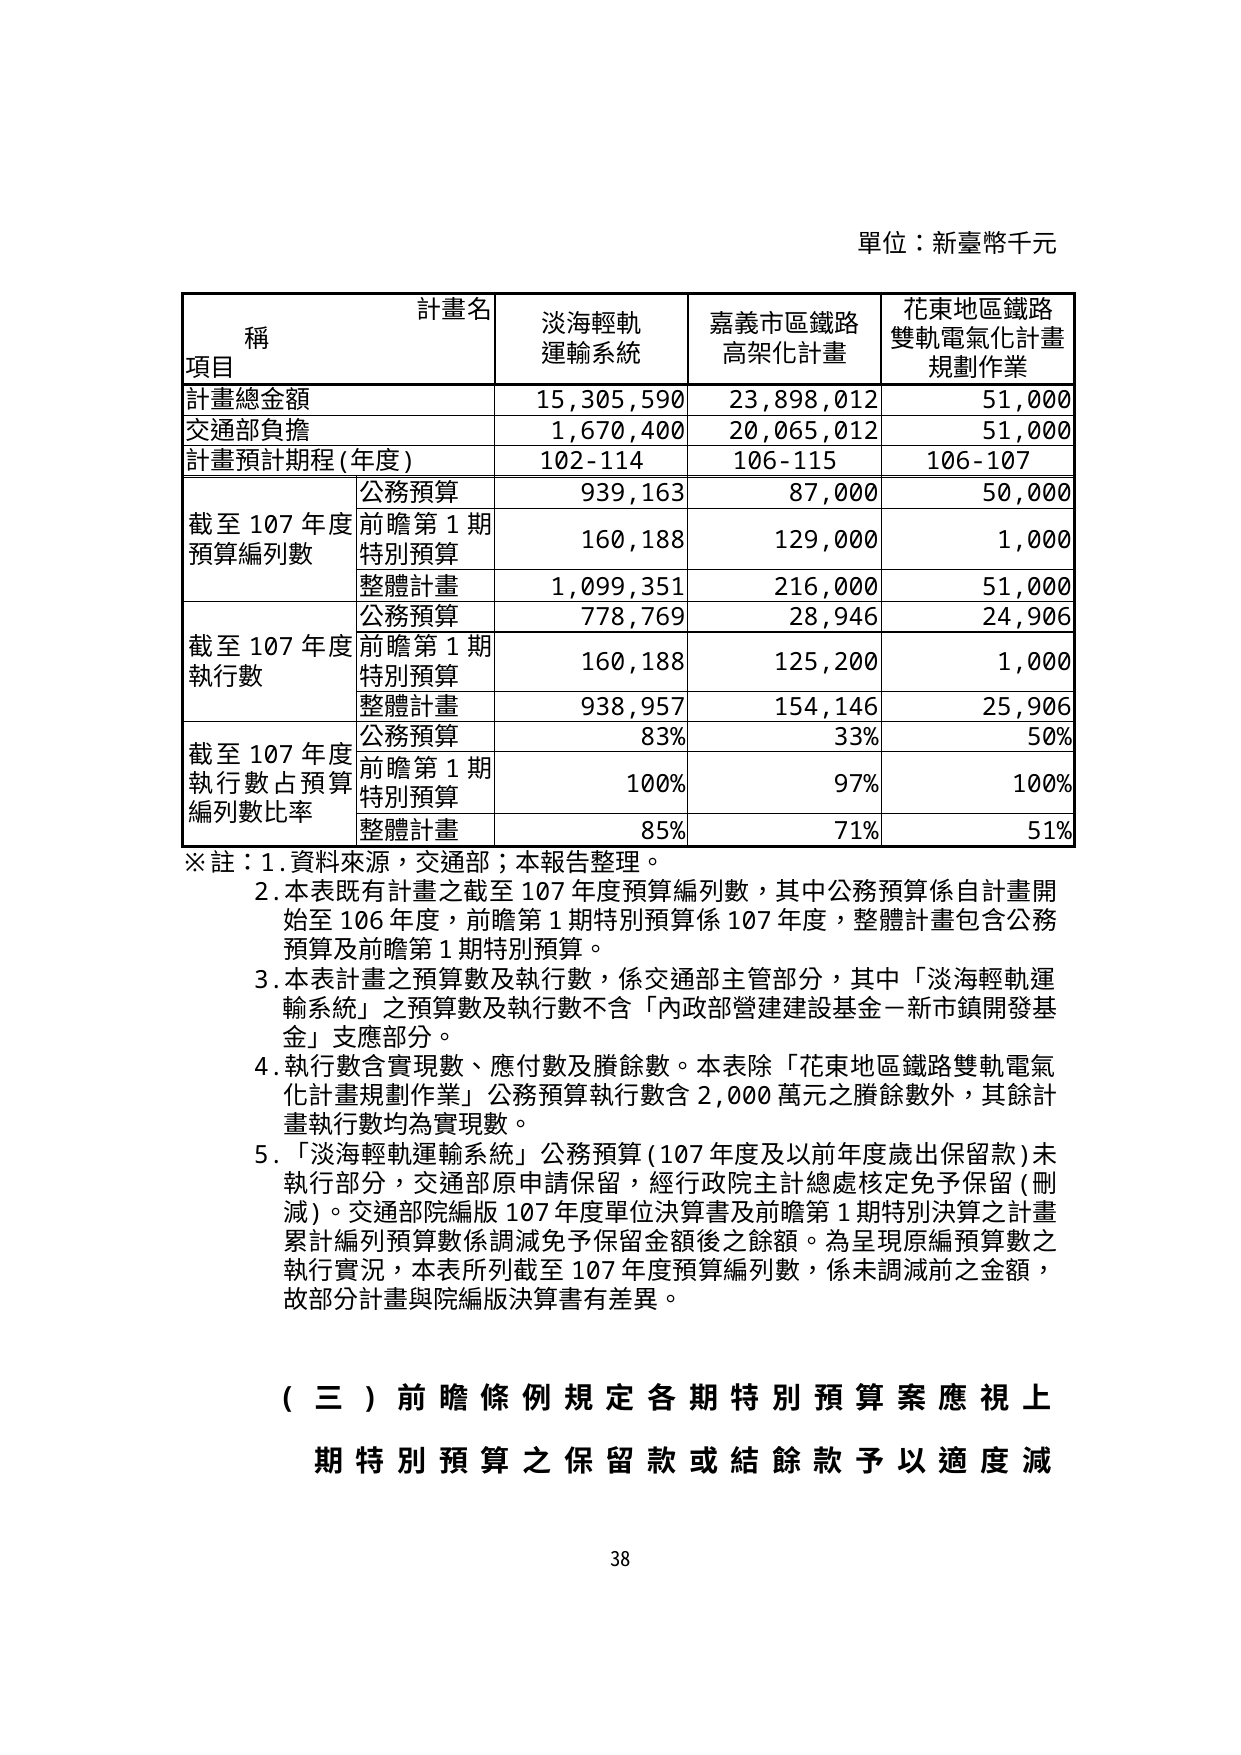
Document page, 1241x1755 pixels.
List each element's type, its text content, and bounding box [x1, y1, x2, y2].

text 單位：新臺幣千元 [241, 229, 1058, 258]
table_cell 33% [688, 722, 881, 751]
table_cell 計畫預計期程(年度) [184, 446, 494, 475]
table_cell 前瞻第1期特別預算 [357, 633, 494, 691]
table_cell 50,000 [882, 478, 1073, 507]
table_cell 51% [882, 814, 1073, 845]
table_cell 100% [882, 752, 1073, 813]
text (三)前瞻條例規定各期特別預算案應視上期特別預算之保留款或結餘款予以適度減 [242, 1354, 1058, 1479]
table_header 花東地區鐵路 雙軌電氣化計畫 規劃作業 [882, 295, 1073, 382]
table_header 嘉義市區鐵路 高架化計畫 [689, 295, 880, 382]
table_cell 1,670,400 [495, 416, 687, 445]
table_cell 整體計畫 [357, 692, 494, 721]
text 2.本表既有計畫之截至107年度預算編列數，其中公務預算係自計畫開始至106年度，前瞻第1期特別預算係107年度，整體計畫包含公務預算及前瞻第1期特別預算。 [254, 877, 1058, 965]
table_cell 公務預算 [357, 722, 494, 751]
table_cell 85% [495, 814, 687, 845]
table_header 計畫名稱 項目 [184, 295, 494, 382]
table_cell 160,188 [495, 633, 687, 691]
table_cell 83% [495, 722, 687, 751]
table_cell 154,146 [688, 692, 881, 721]
table_cell 160,188 [495, 509, 687, 569]
table_cell 1,099,351 [495, 570, 687, 601]
table_cell 778,769 [495, 602, 687, 631]
table_cell 前瞻第1期特別預算 [357, 509, 494, 569]
text 3.本表計畫之預算數及執行數，係交通部主管部分，其中「淡海輕軌運輸系統」之預算數及執行數不含「內政部營建建設基金－新市鎮開發基金」支應部分。 [253, 965, 1058, 1052]
table_cell 97% [688, 752, 881, 813]
table_cell 公務預算 [357, 478, 494, 507]
table_cell 129,000 [688, 509, 881, 569]
table_cell 前瞻第1期特別預算 [357, 752, 494, 813]
table_cell 938,957 [495, 692, 687, 721]
table_cell 公務預算 [357, 602, 494, 631]
table_cell 截至107年度預算編列數 [184, 478, 356, 601]
table_cell 1,000 [882, 633, 1073, 691]
table_cell 106-115 [688, 446, 881, 475]
table_cell 1,000 [882, 509, 1073, 569]
table_cell 102-114 [495, 446, 687, 475]
table_cell 24,906 [882, 602, 1073, 631]
table_cell 87,000 [688, 478, 881, 507]
table_cell 交通部負擔 [184, 416, 494, 445]
table_cell 20,065,012 [688, 416, 881, 445]
table_cell 51,000 [882, 416, 1073, 445]
table_cell 整體計畫 [357, 570, 494, 601]
table_cell 28,946 [688, 602, 881, 631]
table_cell 100% [495, 752, 687, 813]
text ※註：1.資料來源，交通部；本報告整理。 [180, 848, 1058, 877]
table_cell 51,000 [882, 570, 1073, 601]
table_cell 計畫總金額 [184, 386, 494, 415]
table_cell 51,000 [882, 386, 1073, 415]
table_cell 71% [688, 814, 881, 845]
table_cell 125,200 [688, 633, 881, 691]
table_cell 25,906 [882, 692, 1073, 721]
table_cell 整體計畫 [357, 814, 494, 845]
text 4.執行數含實現數、應付數及賸餘數。本表除「花東地區鐵路雙軌電氣化計畫規劃作業」公務預算執行數含2,000萬元之賸餘數外，其餘計畫執行數均為實現數。 [254, 1052, 1058, 1140]
table_cell 106-107 [882, 446, 1073, 475]
table_cell 939,163 [495, 478, 687, 507]
table_cell 截至107年度執行數占預算編列數比率 [184, 722, 356, 845]
table_cell 截至107年度執行數 [184, 602, 356, 721]
table_cell 216,000 [688, 570, 881, 601]
text 5.「淡海輕軌運輸系統」公務預算(107年度及以前年度歲出保留款)未執行部分，交通部原申請保留，經行政院主計總處核定免予保留(刪減)。交通部院編版107年度單位決算書及前瞻第1期特別決算之計畫累計編列預算數係調減免予保留金額後之餘額。為呈現原編預算數之執行實況，本表所列截至107年度預算編列數，係未調減前之金額，故部分計畫與院編版決算書有差異。 [254, 1140, 1058, 1315]
table_cell 15,305,590 [495, 386, 687, 415]
table_cell 50% [882, 722, 1073, 751]
table_header 淡海輕軌 運輸系統 [496, 295, 687, 382]
table_cell 23,898,012 [688, 386, 881, 415]
